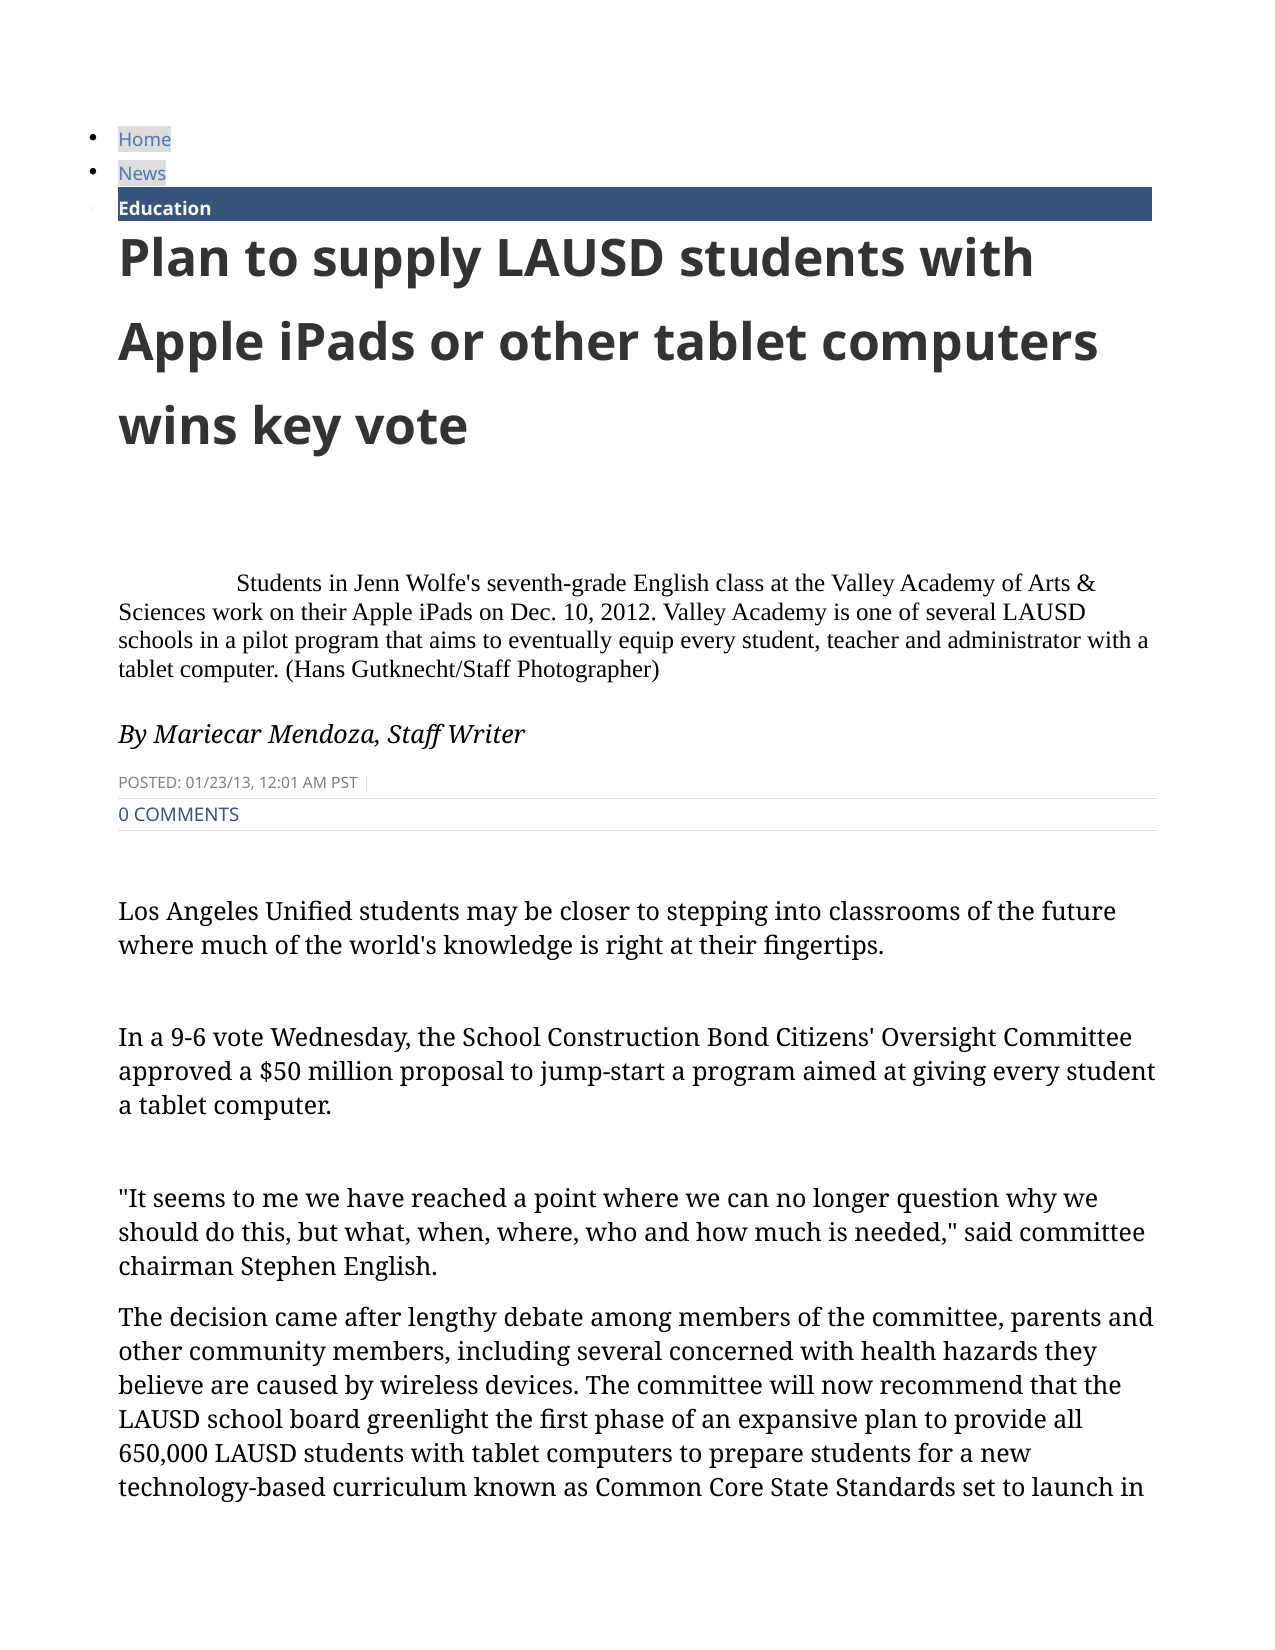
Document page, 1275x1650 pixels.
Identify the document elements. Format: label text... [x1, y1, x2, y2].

subtitle Plan to supply LAUSD students with Apple iPads or other tablet computers wins key vote [118, 221, 1157, 460]
text In a 9-6 vote Wednesday, the School Construction Bond Citizens' Oversight Committee approved a $50 million proposal to jump-start a program aimed at giving every student a tablet computer. [118, 1020, 1157, 1122]
text Students in Jenn Wolfe's seventh-grade English class at the Valley Academy of Arts & Sciences work on their Apple iPads on Dec. 10, 2012. Valley Academy is one of several LAUSD schools in a pilot program that aims to eventually equip every student, teacher and administrator with a tablet computer. (Hans Gutknecht/Staff Photographer) [118, 532, 1157, 683]
text The decision came after lengthy debate among members of the committee, parents and other community members, including several concerned with health hazards they believe are caused by wireless devices. The committee will now recommend that the LAUSD school board greenlight the first phase of an expansive plan to provide all 650,000 LAUSD students with tablet computers to prepare students for a new technology-based curriculum known as Common Core State Standards set to launch in [118, 1300, 1157, 1504]
list News [118, 152, 1152, 187]
text POSTED: 01/23/13, 12:01 AM PST | [118, 759, 1157, 793]
text 0 COMMENTS [118, 799, 1157, 830]
text Los Angeles Unified students may be closer to stepping into classrooms of the future where much of the world's knowledge is right at their fingertips. [118, 893, 1157, 961]
list Home [118, 118, 1152, 152]
list Education [118, 187, 1152, 221]
text "It seems to me we have reached a point where we can no longer question why we should do this, but what, when, where, who and how much is needed," said committee chairman Stephen English. [118, 1180, 1157, 1283]
text By Mariecar Mendoza, Staff Writer [118, 717, 1157, 751]
